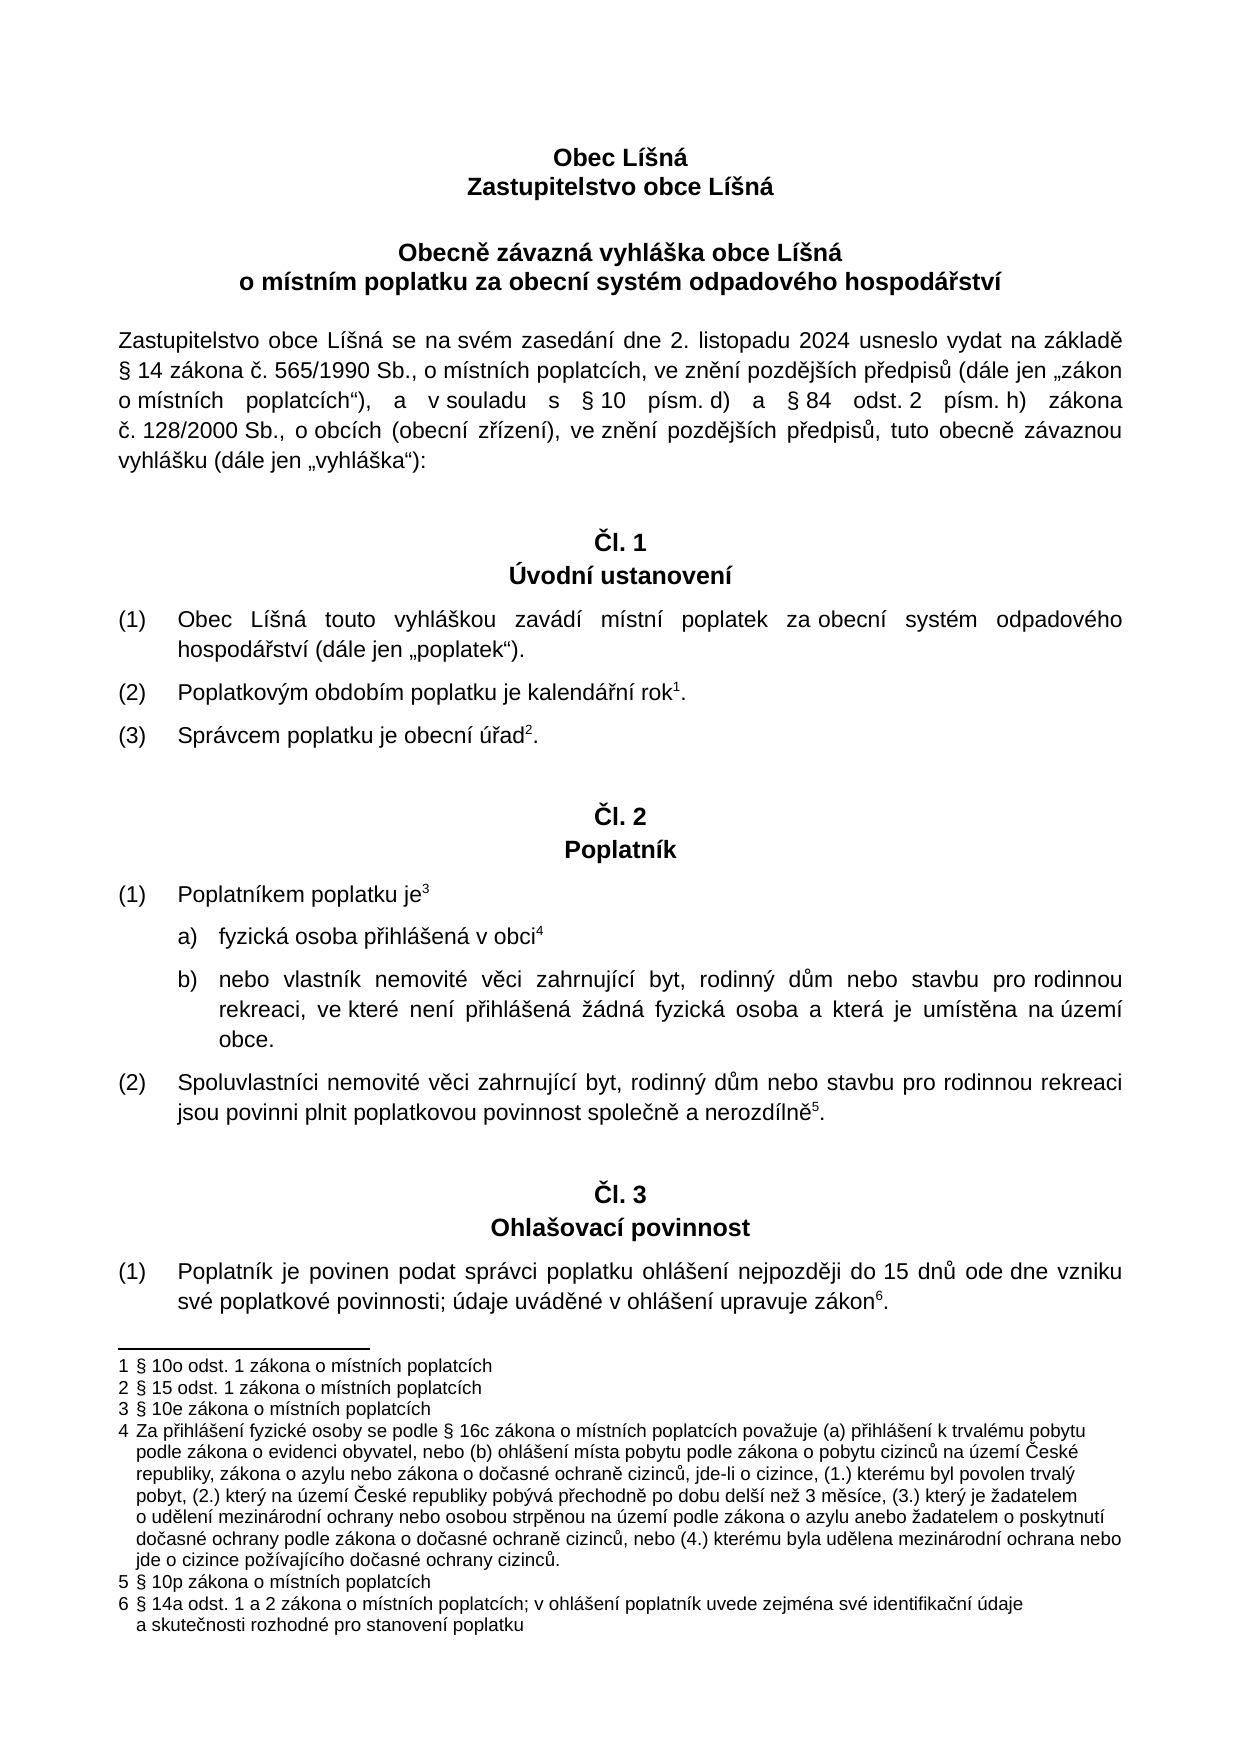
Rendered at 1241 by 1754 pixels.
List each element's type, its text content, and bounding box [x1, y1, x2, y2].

text Zastupitelstvo obce Líšná se na svém zasedání dne 2. listopadu 2024 usneslo vydat na základě § 14 zákona č. 565/1990 Sb., o místních poplatcích, ve znění pozdějších předpisů (dále jen „zákon o místních poplatcích“), a v souladu s § 10 písm. d) a § 84 odst. 2 písm. h) zákona č. 128/2000 Sb., o obcích (obecní zřízení), ve znění pozdějších předpisů, tuto obecně závaznou vyhlášku (dále jen „vyhláška“): [118, 327, 1122, 474]
title Obec Líšná Zastupitelstvo obce Líšná [118, 143, 1122, 201]
subtitle Čl. 2 Poplatník [118, 802, 1122, 864]
list Poplatník je povinen podat správci poplatku ohlášení nejpozději do 15 dnů ode dne vzniku své poplatkové povinnosti; údaje uváděné v ohlášení upravuje zákon. [118, 1258, 1122, 1315]
list nebo vlastník nemovité věci zahrnující byt, rodinný dům nebo stavbu pro rodinnou rekreaci, ve které není přihlášená žádná fyzická osoba a která je umístěna na území obce. [177, 966, 1122, 1053]
list § 14a odst. 1 a 2 zákona o místních poplatcích; v ohlášení poplatník uvede zejména své identifikační údaje a skutečnosti rozhodné pro stanovení poplatku [118, 1592, 1122, 1635]
list Správcem poplatku je obecní úřad. [118, 722, 1122, 748]
list § 10o odst. 1 zákona o místních poplatcích [118, 1355, 1122, 1377]
list fyzická osoba přihlášená v obci [177, 923, 1122, 950]
subtitle Čl. 3 Ohlašovací povinnost [118, 1179, 1122, 1241]
subtitle Obecně závazná vyhláška obce Líšná o místním poplatku za obecní systém odpadového hospodářství [118, 238, 1122, 295]
list § 10p zákona o místních poplatcích [118, 1571, 1122, 1592]
list Poplatníkem poplatku je [118, 881, 1122, 907]
list Poplatkovým obdobím poplatku je kalendářní rok. [118, 679, 1122, 706]
list § 15 odst. 1 zákona o místních poplatcích [118, 1377, 1122, 1398]
list Za přihlášení fyzické osoby se podle § 16c zákona o místních poplatcích považuje (a) přihlášení k trvalému pobytu podle zákona o evidenci obyvatel, nebo (b) ohlášení místa pobytu podle zákona o pobytu cizinců na území České republiky, zákona o azylu nebo zákona o dočasné ochraně cizinců, jde-li o cizince, (1.) kterému byl povolen trvalý pobyt, (2.) který na území České republiky pobývá přechodně po dobu delší než 3 měsíce, (3.) který je žadatelem o udělení mezinárodní ochrany nebo osobou strpěnou na území podle zákona o azylu anebo žadatelem o poskytnutí dočasné ochrany podle zákona o dočasné ochraně cizinců, nebo (4.) kterému byla udělena mezinárodní ochrana nebo jde o cizince požívajícího dočasné ochrany cizinců. [118, 1420, 1122, 1571]
subtitle Čl. 1 Úvodní ustanovení [118, 528, 1122, 589]
list Spoluvlastníci nemovité věci zahrnující byt, rodinný dům nebo stavbu pro rodinnou rekreaci jsou povinni plnit poplatkovou povinnost společně a nerozdílně. [118, 1069, 1122, 1126]
list Obec Líšná touto vyhláškou zavádí místní poplatek za obecní systém odpadového hospodářství (dále jen „poplatek“). [118, 606, 1122, 663]
list § 10e zákona o místních poplatcích [118, 1398, 1122, 1420]
